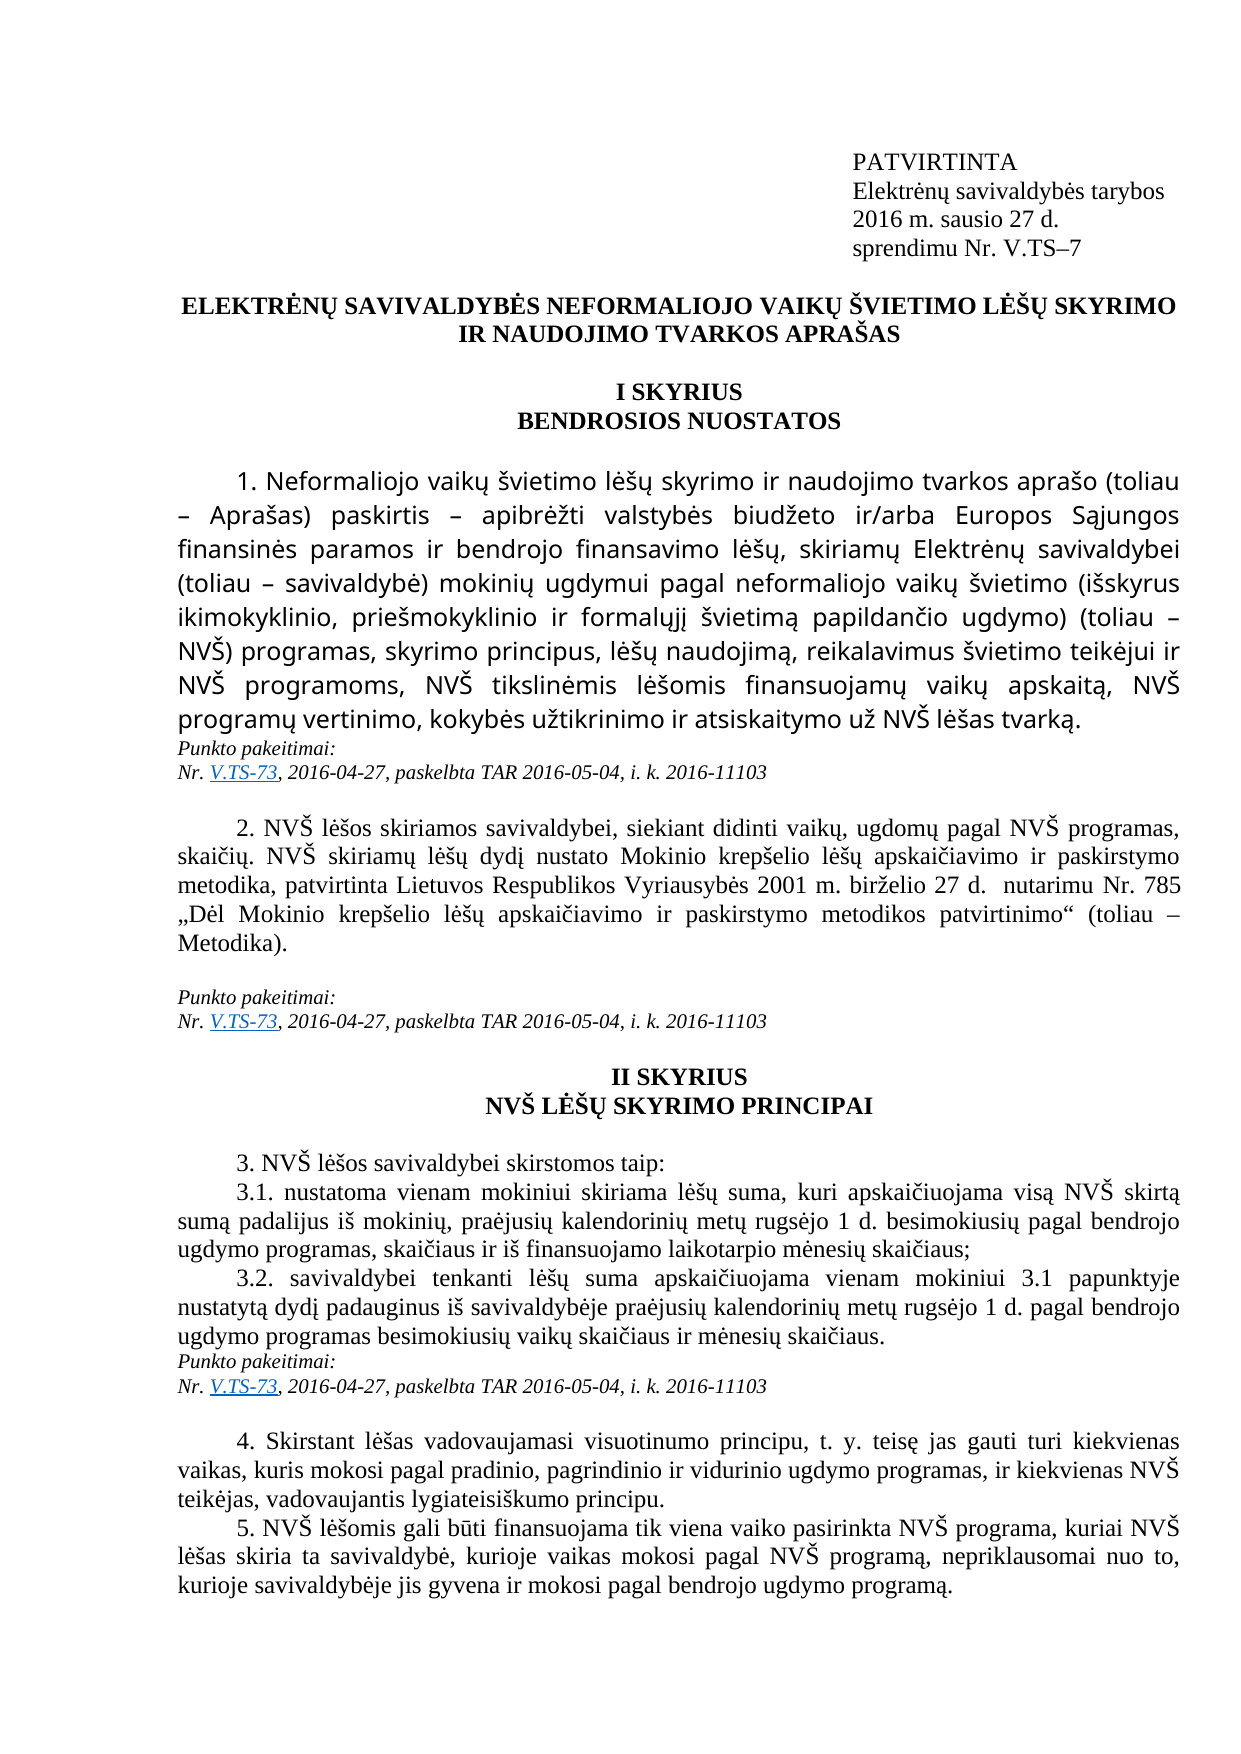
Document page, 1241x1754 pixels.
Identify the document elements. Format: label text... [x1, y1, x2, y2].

text Nr. V.TS-73, 2016-04-27, paskelbta TAR 2016-05-04, i. k. 2016-11103 [177, 1009, 1181, 1033]
text 3.2. savivaldybei tenkanti lėšų suma apskaičiuojama vienam mokiniui 3.1 papunktyje nustatytą dydį padauginus iš savivaldybėje praėjusių kalendorinių metų rugsėjo 1 d. pagal bendrojo ugdymo programas besimokiusių vaikų skaičiaus ir mėnesių skaičiaus. [177, 1263, 1181, 1349]
text Nr. V.TS-73, 2016-04-27, paskelbta TAR 2016-05-04, i. k. 2016-11103 [177, 760, 1181, 784]
text 3.1. nustatoma vienam mokiniui skiriama lėšų suma, kuri apskaičiuojama visą NVŠ skirtą sumą padalijus iš mokinių, praėjusių kalendorinių metų rugsėjo 1 d. besimokiusių pagal bendrojo ugdymo programas, skaičiaus ir iš finansuojamo laikotarpio mėnesių skaičiaus; [177, 1177, 1181, 1263]
text 2016 m. sausio 27 d. [777, 204, 1181, 233]
text Punkto pakeitimai: [177, 985, 1181, 1009]
text ELEKTRĖNŲ SAVIVALDYBĖS NEFORMALIOJO VAIKŲ ŠVIETIMO LĖŠŲ SKYRIMO IR NAUDOJIMO TVARKOS APRAŠAS [177, 291, 1181, 348]
text BENDROSIOS NUOSTATOS [177, 406, 1181, 434]
text nVŠ lėšų skyrimo PRINCIPAI [177, 1091, 1181, 1119]
text 2. NVŠ lėšos skiriamos savivaldybei, siekiant didinti vaikų, ugdomų pagal NVŠ programas, skaičių. NVŠ skiriamų lėšų dydį nustato Mokinio krepšelio lėšų apskaičiavimo ir paskirstymo metodika, patvirtinta Lietuvos Respublikos Vyriausybės 2001 m. birželio 27 d. nutarimu Nr. 785 „Dėl Mokinio krepšelio lėšų apskaičiavimo ir paskirstymo metodikos patvirtinimo“ (toliau – Metodika). [177, 813, 1181, 956]
text Nr. V.TS-73, 2016-04-27, paskelbta TAR 2016-05-04, i. k. 2016-11103 [177, 1373, 1181, 1398]
text PATVIRTINTA [717, 147, 1181, 176]
text 4. Skirstant lėšas vadovaujamasi visuotinumo principu, t. y. teisę jas gauti turi kiekvienas vaikas, kuris mokosi pagal pradinio, pagrindinio ir vidurinio ugdymo programas, ir kiekvienas NVŠ teikėjas, vadovaujantis lygiateisiškumo principu. [177, 1426, 1181, 1513]
text 1. Neformaliojo vaikų švietimo lėšų skyrimo ir naudojimo tvarkos aprašo (toliau – Aprašas) paskirtis – apibrėžti valstybės biudžeto ir/arba Europos Sąjungos finansinės paramos ir bendrojo finansavimo lėšų, skiriamų Elektrėnų savivaldybei (toliau – savivaldybė) mokinių ugdymui pagal neformaliojo vaikų švietimo (išskyrus ikimokyklinio, priešmokyklinio ir formalųjį švietimą papildančio ugdymo) (toliau – NVŠ) programas, skyrimo principus, lėšų naudojimą, reikalavimus švietimo teikėjui ir NVŠ programoms, NVŠ tikslinėmis lėšomis finansuojamų vaikų apskaitą, NVŠ programų vertinimo, kokybės užtikrinimo ir atsiskaitymo už NVŠ lėšas tvarką. [177, 463, 1181, 736]
text Punkto pakeitimai: [177, 736, 1181, 760]
text 5. NVŠ lėšomis gali būti finansuojama tik viena vaiko pasirinkta NVŠ programa, kuriai NVŠ lėšas skiria ta savivaldybė, kurioje vaikas mokosi pagal NVŠ programą, nepriklausomai nuo to, kurioje savivaldybėje jis gyvena ir mokosi pagal bendrojo ugdymo programą. [177, 1513, 1181, 1599]
text Punkto pakeitimai: [177, 1349, 1181, 1373]
text II SKYRIUS [177, 1062, 1181, 1091]
text 3. NVŠ lėšos savivaldybei skirstomos taip: [177, 1148, 1181, 1177]
text sprendimu Nr. V.TS–7 [777, 233, 1181, 262]
text I SKYRIUS [177, 377, 1181, 406]
text Elektrėnų savivaldybės tarybos [777, 176, 1181, 204]
